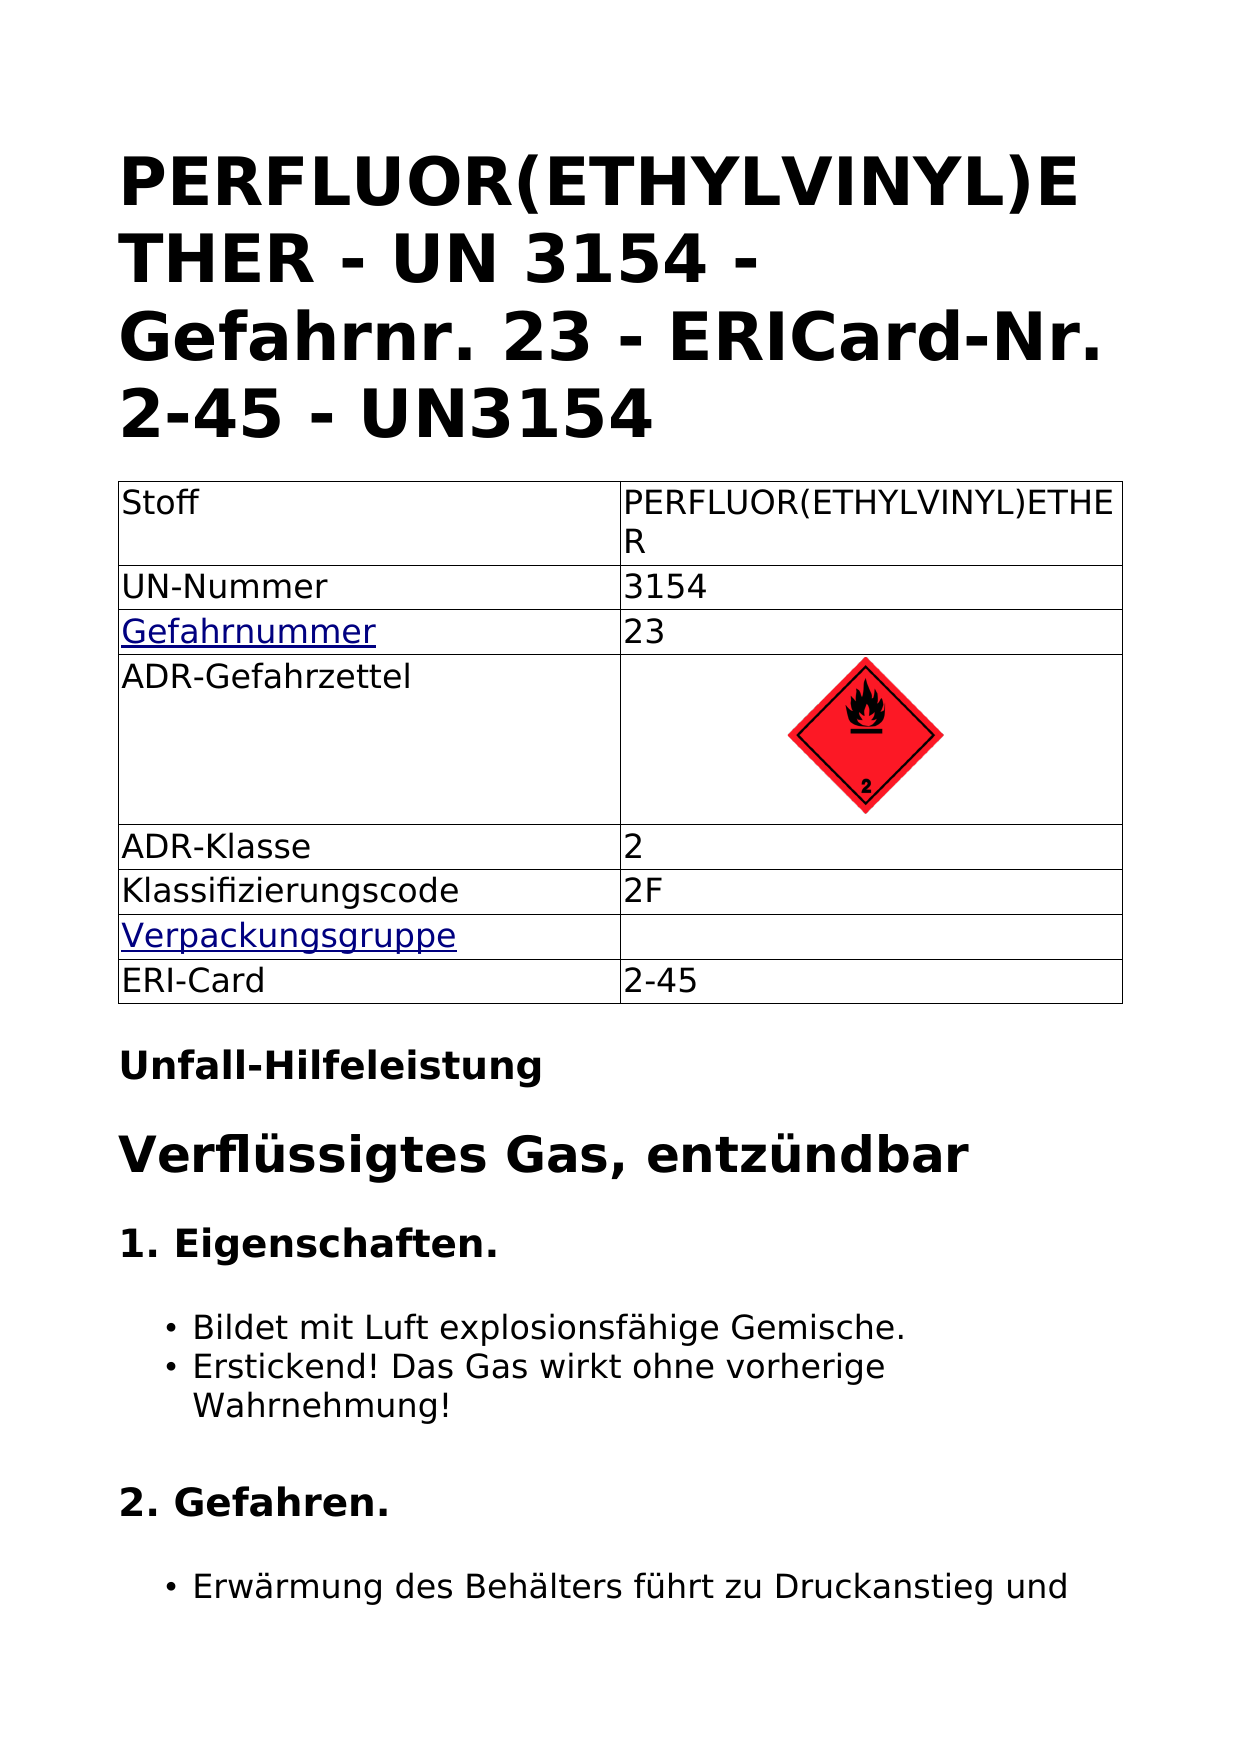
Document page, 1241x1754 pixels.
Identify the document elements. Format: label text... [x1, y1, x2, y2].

table_cell [621, 915, 1122, 958]
table_cell Verpackungsgruppe [119, 915, 620, 958]
subtitle Unfall-Hilfeleistung [118, 1043, 1122, 1088]
table_cell ERI-Card [119, 960, 620, 1003]
table_header PERFLUOR(ETHYLVINYL)ETHER [621, 482, 1122, 564]
table_cell 3154 [621, 566, 1122, 609]
table_cell [621, 655, 1122, 824]
table_cell Gefahrnummer [119, 610, 620, 654]
subtitle 1. Eigenschaften. [118, 1222, 1122, 1267]
table_cell 23 [621, 610, 1122, 654]
table_cell Klassifizierungscode [119, 870, 620, 914]
table_cell ADR-Gefahrzettel [119, 655, 620, 824]
subtitle Verflüssigtes Gas, entzündbar [118, 1126, 1122, 1184]
table_cell 2 [621, 825, 1122, 869]
table_cell UN-Nummer [119, 566, 620, 609]
list Erstickend! Das Gas wirkt ohne vorherige Wahrnehmung! [177, 1348, 1122, 1425]
subtitle PERFLUOR(ETHYLVINYL)ETHER - UN 3154 - Gefahrnr. 23 - ERICard-Nr. 2-45 - UN3154 [118, 143, 1122, 453]
table_cell 2F [621, 870, 1122, 914]
subtitle 2. Gefahren. [118, 1480, 1122, 1525]
table_cell ADR-Klasse [119, 825, 620, 869]
table_header Stoff [119, 482, 620, 564]
list Erwärmung des Behälters führt zu Druckanstieg und [177, 1567, 1122, 1606]
list Bildet mit Luft explosionsfähige Gemische. [177, 1309, 1122, 1348]
picture [787, 657, 944, 814]
table_cell 2-45 [621, 960, 1122, 1003]
